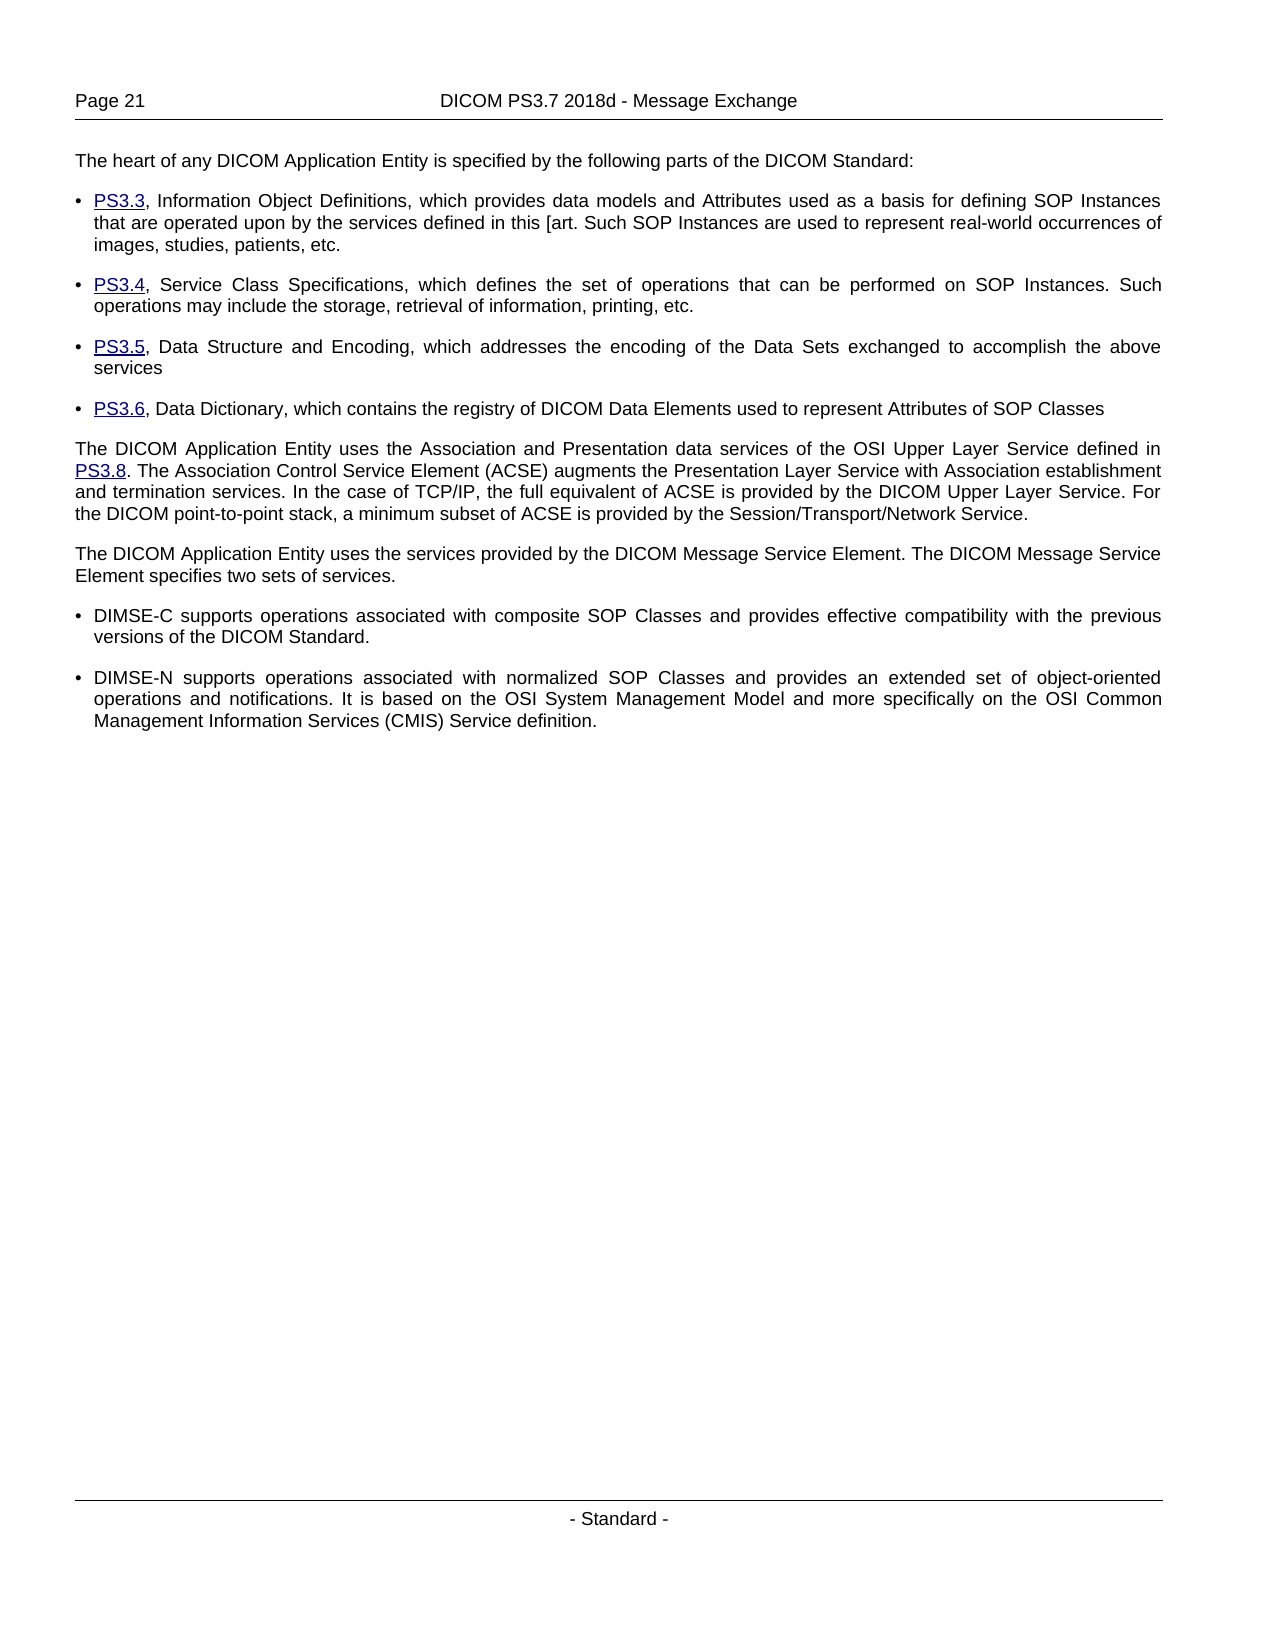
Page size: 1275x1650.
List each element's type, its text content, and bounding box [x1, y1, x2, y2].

list PS3.4, Service Class Specifications, which defines the set of operations that can be performed on SOP Instances. Such operations may include the storage, retrieval of information, printing, etc. [75, 274, 1162, 317]
text The heart of any DICOM Application Entity is specified by the following parts of the DICOM Standard: [75, 150, 1162, 172]
list PS3.3, Information Object Definitions, which provides data models and Attributes used as a basis for defining SOP Instances that are operated upon by the services defined in this [art. Such SOP Instances are used to represent real-world occurrences of images, studies, patients, etc. [75, 190, 1162, 255]
list PS3.6, Data Dictionary, which contains the registry of DICOM Data Elements used to represent Attributes of SOP Classes [75, 397, 1162, 419]
text The DICOM Application Entity uses the services provided by the DICOM Message Service Element. The DICOM Message Service Element specifies two sets of services. [75, 543, 1162, 586]
list DIMSE-C supports operations associated with composite SOP Classes and provides effective compatibility with the previous versions of the DICOM Standard. [75, 605, 1162, 648]
text The DICOM Application Entity uses the Association and Presentation data services of the OSI Upper Layer Service defined in PS3.8. The Association Control Service Element (ACSE) augments the Presentation Layer Service with Association establishment and termination services. In the case of TCP/IP, the full equivalent of ACSE is provided by the DICOM Upper Layer Service. For the DICOM point-to-point stack, a minimum subset of ACSE is provided by the Session/Transport/Network Service. [75, 438, 1162, 524]
list DIMSE-N supports operations associated with normalized SOP Classes and provides an extended set of object-oriented operations and notifications. It is based on the OSI System Management Model and more specifically on the OSI Common Management Information Services (CMIS) Service definition. [75, 667, 1162, 731]
list PS3.5, Data Structure and Encoding, which addresses the encoding of the Data Sets exchanged to accomplish the above services [75, 336, 1162, 379]
